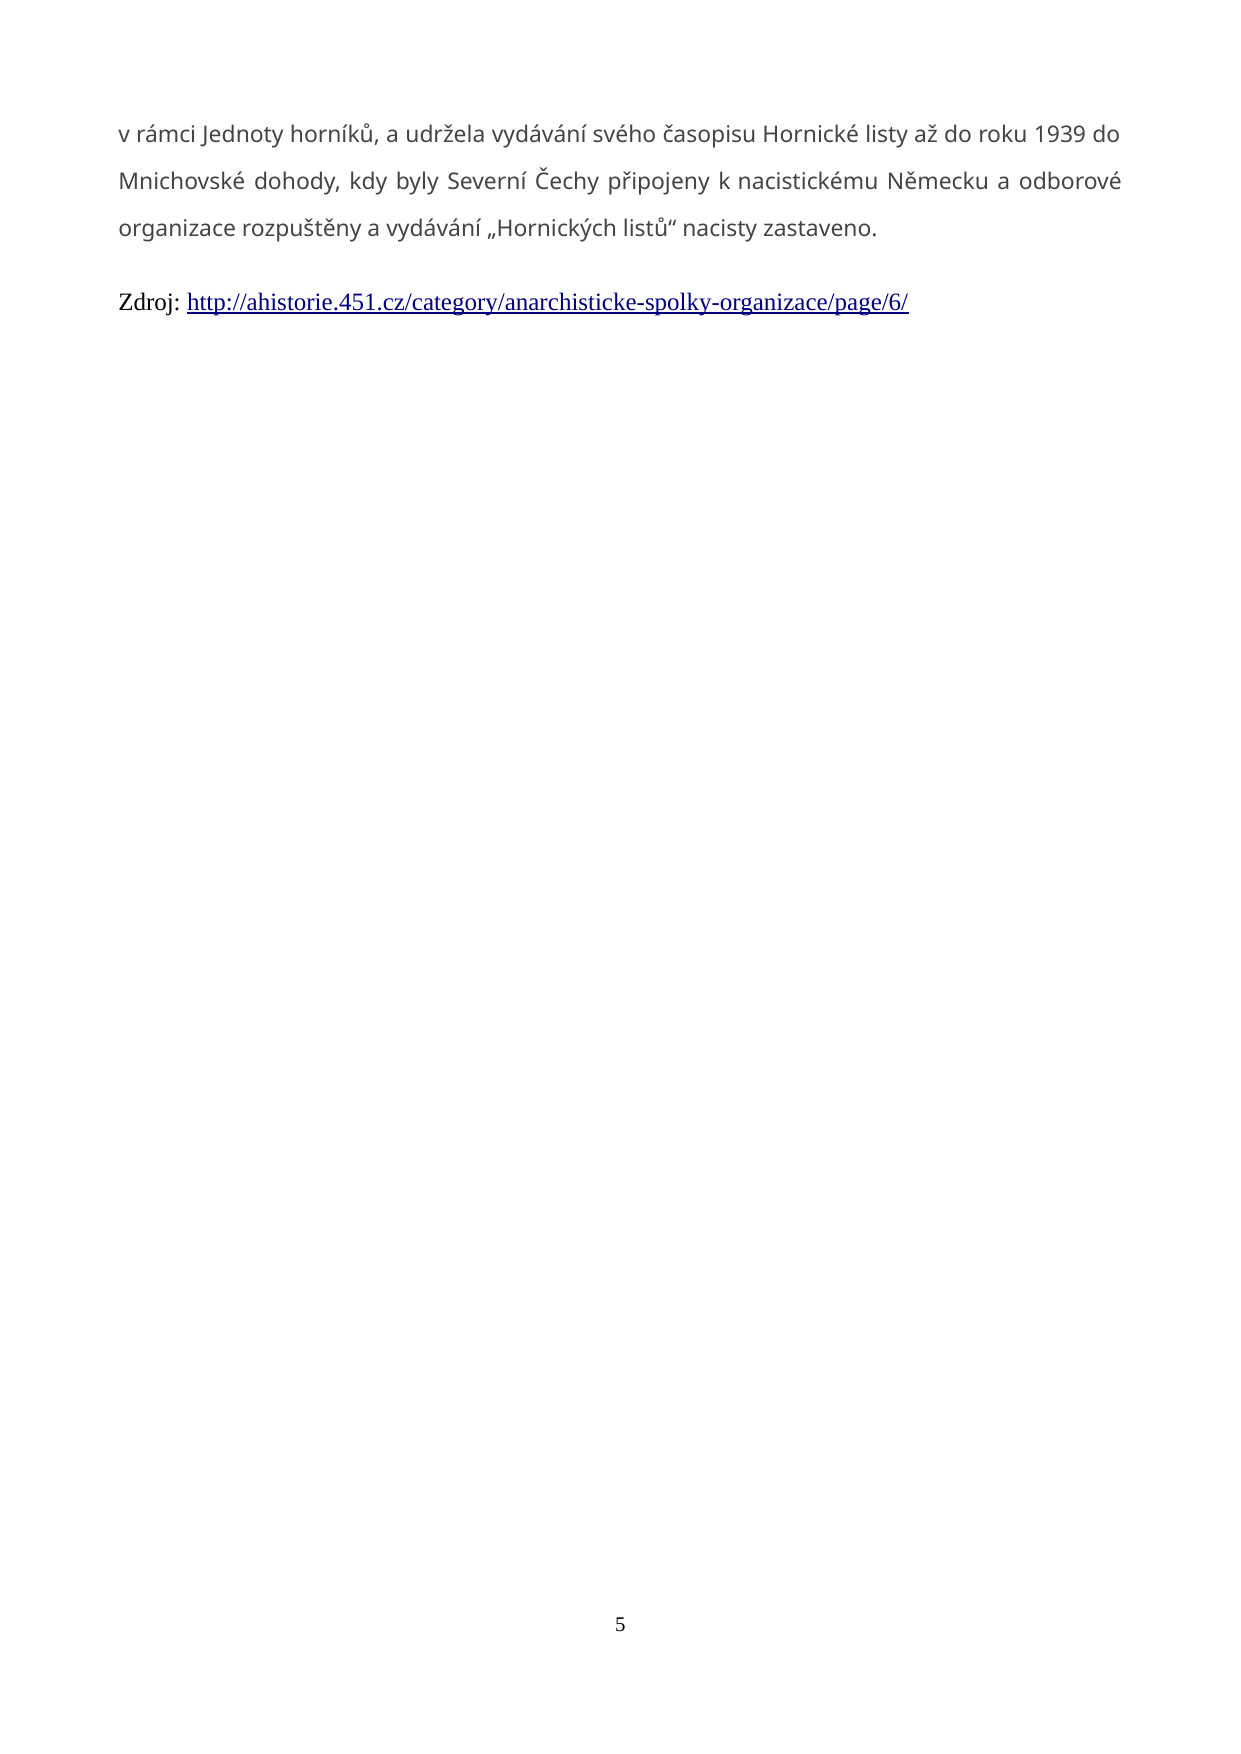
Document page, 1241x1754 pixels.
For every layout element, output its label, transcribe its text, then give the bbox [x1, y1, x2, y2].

text v rámci Jednoty horníků, a udržela vydávání svého časopisu Hornické listy až do roku 1939 do Mnichovské dohody, kdy byly Severní Čechy připojeny k nacistickému Německu a odborové organizace rozpuštěny a vydávání „Hornických listů“ nacisty zastaveno. [118, 118, 1122, 243]
text Zdroj: http://ahistorie.451.cz/category/anarchisticke-spolky-organizace/page/6/ [118, 287, 1122, 316]
